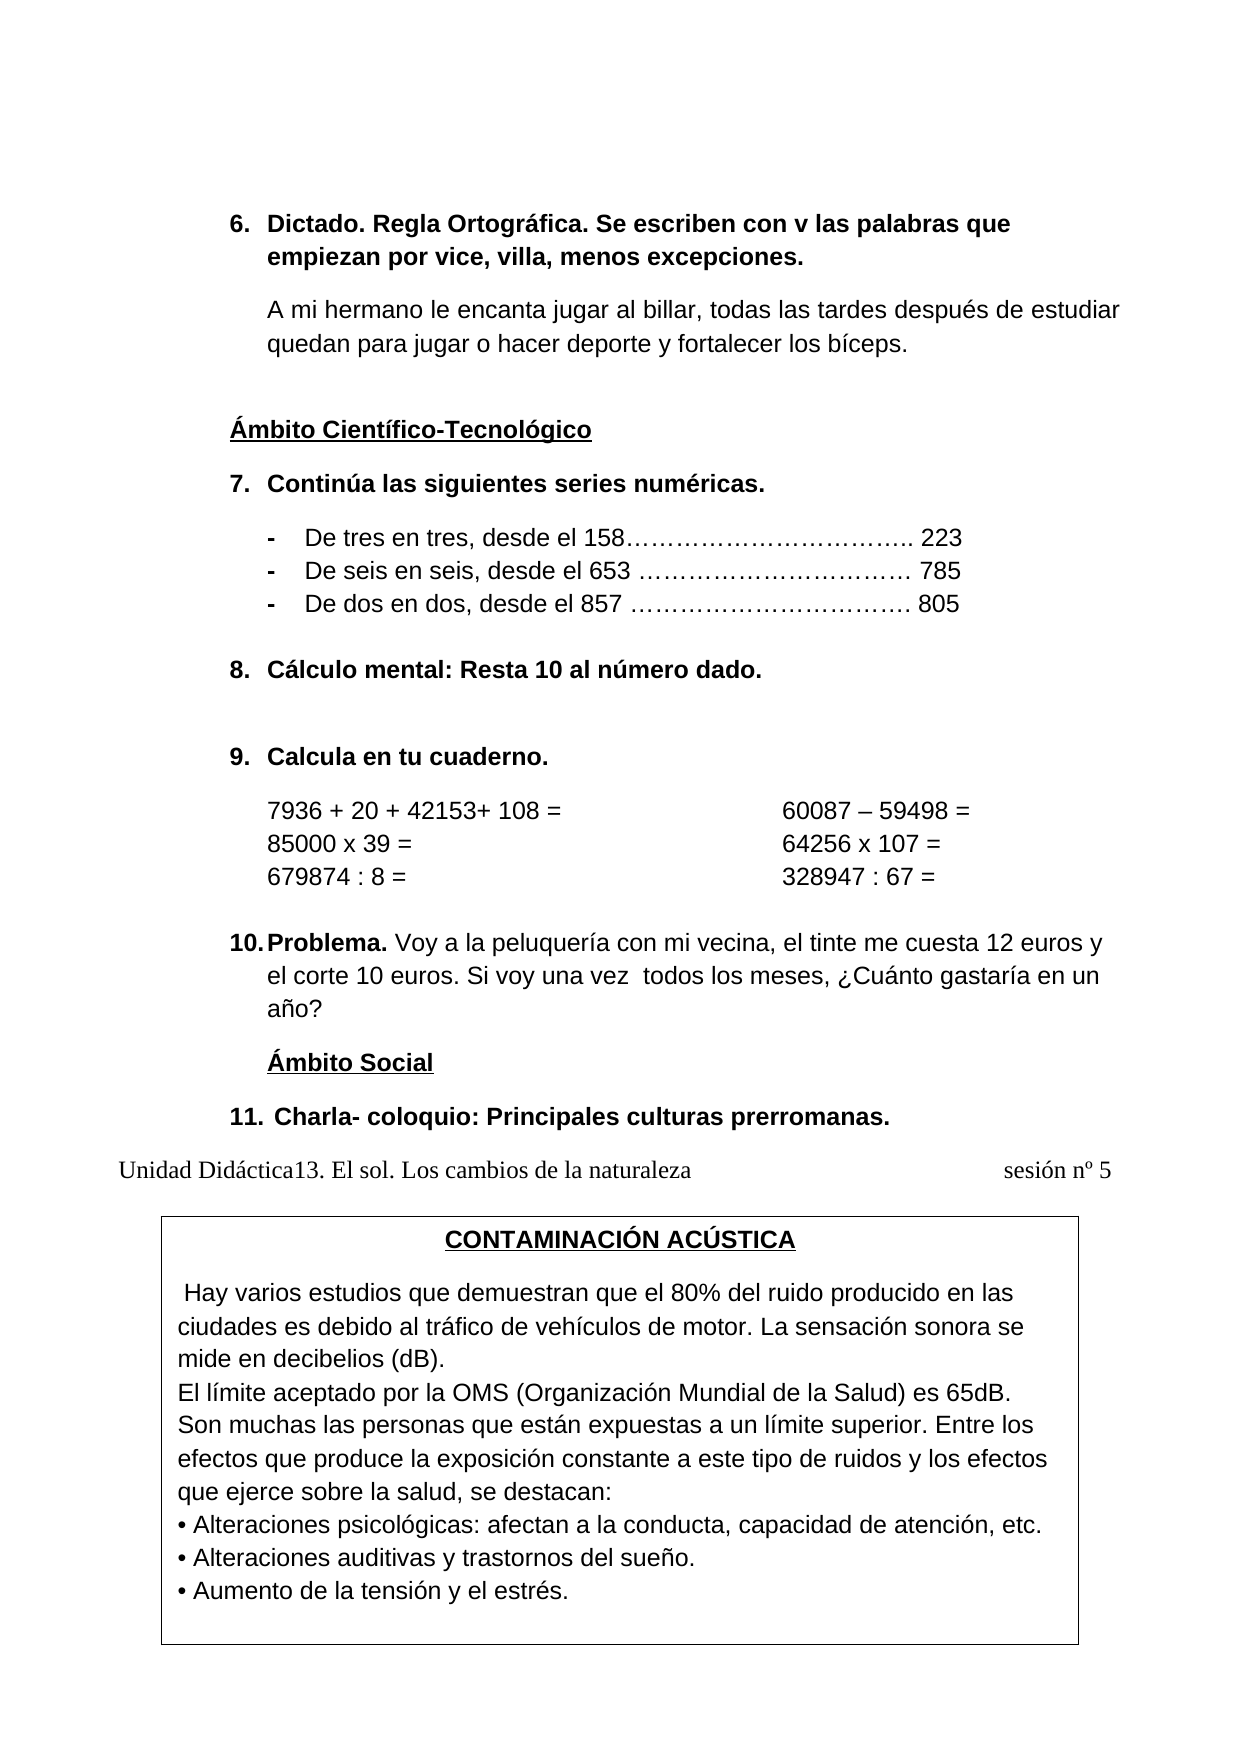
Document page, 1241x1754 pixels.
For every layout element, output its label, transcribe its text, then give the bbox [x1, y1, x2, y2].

text A mi hermano le encanta jugar al billar, todas las tardes después de estudiar quedan para jugar o hacer deporte y fortalecer los bíceps. [267, 296, 1122, 357]
text 679874 : 8 = 328947 : 67 = [267, 862, 1122, 891]
text Ámbito Científico-Tecnológico [229, 415, 1122, 444]
text Ámbito Social [267, 1048, 1122, 1077]
list Dictado. Regla Ortográfica. Se escriben con v las palabras que empiezan por vice, villa, menos excepciones. [229, 209, 1122, 270]
text • Alteraciones auditivas y trastornos del sueño. [177, 1543, 1063, 1571]
list De seis en seis, desde el 653 …………………………… 785 [267, 556, 1122, 585]
list Calcula en tu cuaderno. [229, 742, 1122, 771]
text • Alteraciones psicológicas: afectan a la conducta, capacidad de atención, etc. [177, 1509, 1063, 1538]
text • Aumento de la tensión y el estrés. [177, 1576, 1063, 1604]
list De tres en tres, desde el 158…………………………….. 223 [267, 523, 1122, 552]
text Unidad Didáctica13. El sol. Los cambios de la naturaleza sesión nº 5 [118, 1156, 1122, 1184]
list Continúa las siguientes series numéricas. [229, 469, 1122, 498]
list Problema. Voy a la peluquería con mi vecina, el tinte me cuesta 12 euros y el corte 10 euros. Si voy una vez todos los meses, ¿Cuánto gastaría en un año? [229, 928, 1122, 1023]
list Charla- coloquio: Principales culturas prerromanas. [229, 1102, 1122, 1131]
text Hay varios estudios que demuestran que el 80% del ruido producido en las ciudades es debido al tráfico de vehículos de motor. La sensación sonora se mide en decibelios (dB). [177, 1278, 1063, 1373]
list Cálculo mental: Resta 10 al número dado. [229, 655, 1122, 684]
text 85000 x 39 = 64256 x 107 = [267, 829, 1122, 858]
text El límite aceptado por la OMS (Organización Mundial de la Salud) es 65dB. Son muchas las personas que están expuestas a un límite superior. Entre los efectos que produce la exposición constante a este tipo de ruidos y los efectos que ejerce sobre la salud, se destacan: [177, 1377, 1063, 1505]
list De dos en dos, desde el 857 ……………………………. 805 [267, 589, 1122, 618]
text 7936 + 20 + 42153+ 108 = 60087 – 59498 = [267, 796, 1122, 825]
text CONTAMINACIÓN ACÚSTICA [177, 1224, 1063, 1253]
